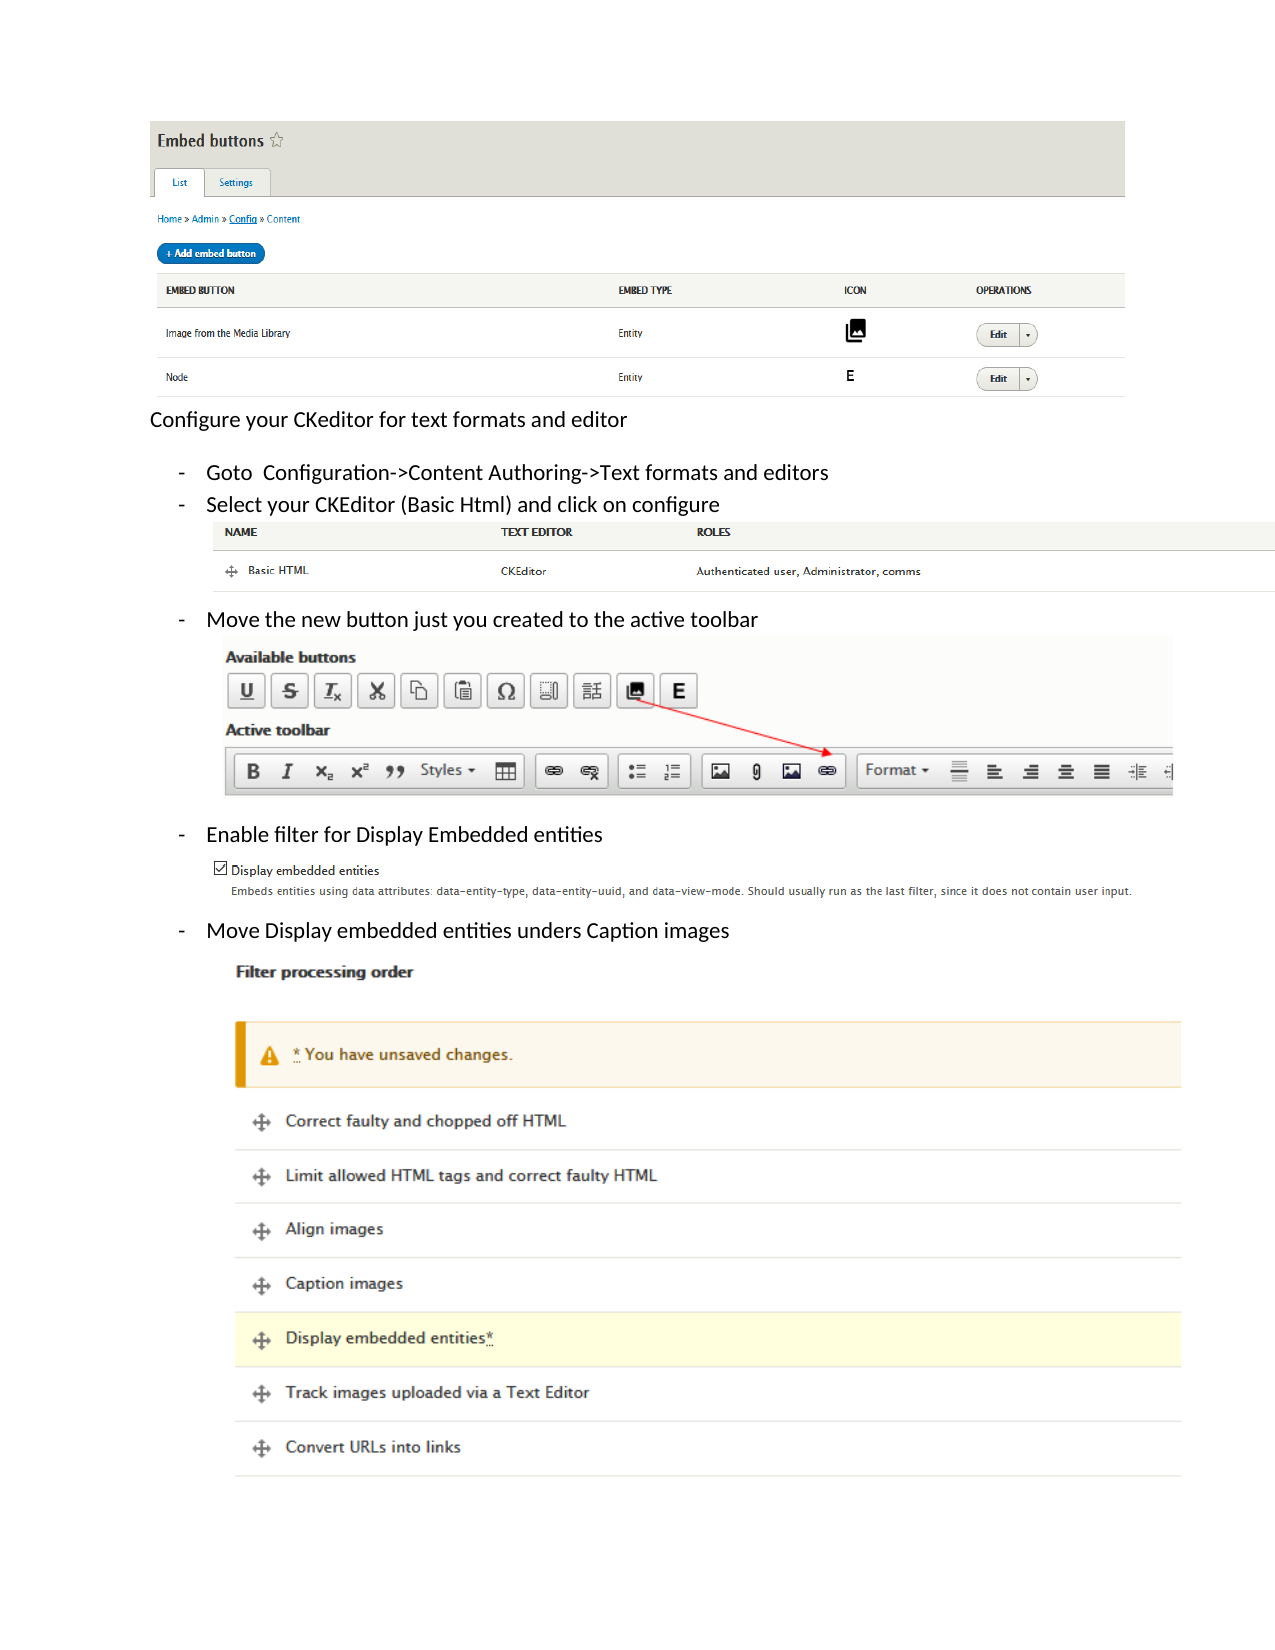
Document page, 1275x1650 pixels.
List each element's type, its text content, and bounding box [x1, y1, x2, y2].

picture [206, 852, 1182, 912]
list Select your CKEditor (Basic Html) and click on configure [178, 490, 1125, 601]
picture [206, 636, 1182, 816]
picture [206, 948, 1182, 1482]
list Goto Configuration->Content Authoring->Text formats and editors [178, 458, 1125, 486]
picture [206, 522, 1275, 599]
list Move Display embedded entities unders Caption images [178, 916, 1125, 1482]
list Move the new button just you created to the active toolbar [178, 605, 1125, 816]
list Enable filter for Display Embedded entities [178, 820, 1125, 912]
text Configure your CKeditor for text formats and editor [150, 401, 1125, 433]
picture [150, 121, 1125, 401]
